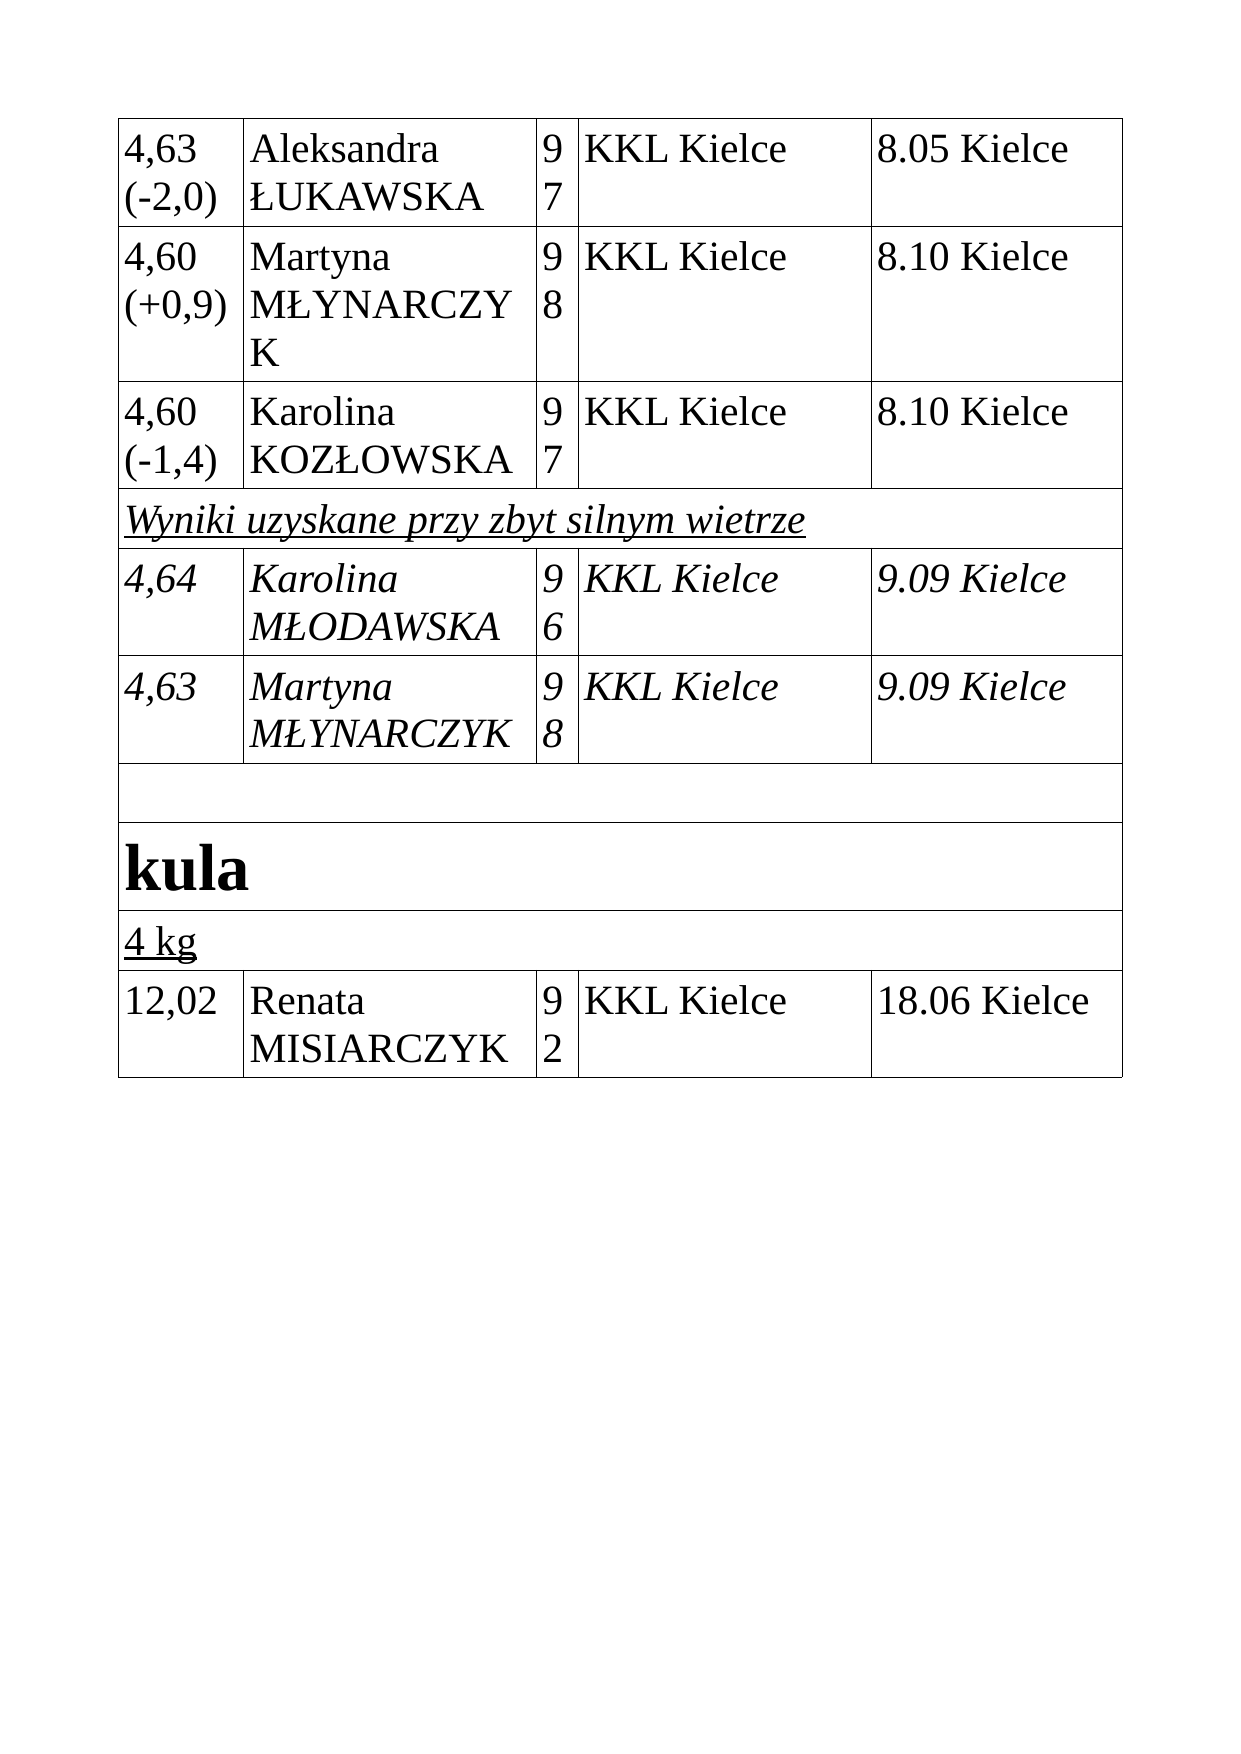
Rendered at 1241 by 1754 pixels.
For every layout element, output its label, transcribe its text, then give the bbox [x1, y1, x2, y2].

table_cell Karolina MŁODAWSKA [244, 549, 536, 655]
table_cell 8.05 Kielce [872, 119, 1122, 226]
table_cell 4 kg [119, 911, 1122, 970]
table_cell KKL Kielce [579, 382, 871, 488]
table_cell 9.09 Kielce [872, 656, 1122, 762]
table_cell 98 [537, 656, 578, 762]
table_cell 96 [537, 549, 578, 655]
table_cell kula [119, 823, 1122, 910]
table_cell Martyna MŁYNARCZYK [244, 656, 536, 762]
table_cell 97 [537, 119, 578, 226]
table_cell 92 [537, 971, 578, 1077]
table_cell 4,63 [119, 656, 243, 762]
table_cell 98 [537, 227, 578, 381]
table_cell Wyniki uzyskane przy zbyt silnym wietrze [119, 489, 1122, 548]
table_cell 4,64 [119, 549, 243, 655]
table_cell KKL Kielce [579, 549, 871, 655]
table_cell 8.10 Kielce [872, 382, 1122, 488]
table_cell 8.10 Kielce [872, 227, 1122, 381]
table_cell 9.09 Kielce [872, 549, 1122, 655]
table_cell Renata MISIARCZYK [244, 971, 536, 1077]
table_cell 4,60 (+0,9) [119, 227, 243, 381]
table_cell Karolina KOZŁOWSKA [244, 382, 536, 488]
table_cell KKL Kielce [579, 119, 871, 226]
table_cell KKL Kielce [579, 971, 871, 1077]
table_cell 18.06 Kielce [872, 971, 1122, 1077]
table_cell 97 [537, 382, 578, 488]
table_cell 12,02 [119, 971, 243, 1077]
table_cell KKL Kielce [579, 656, 871, 762]
table_cell Aleksandra ŁUKAWSKA [244, 119, 536, 226]
table_cell Martyna MŁYNARCZYK [244, 227, 536, 381]
table_cell 4,63 (-2,0) [119, 119, 243, 226]
table_cell KKL Kielce [579, 227, 871, 381]
table_cell [119, 764, 1122, 822]
table_cell 4,60 (-1,4) [119, 382, 243, 488]
